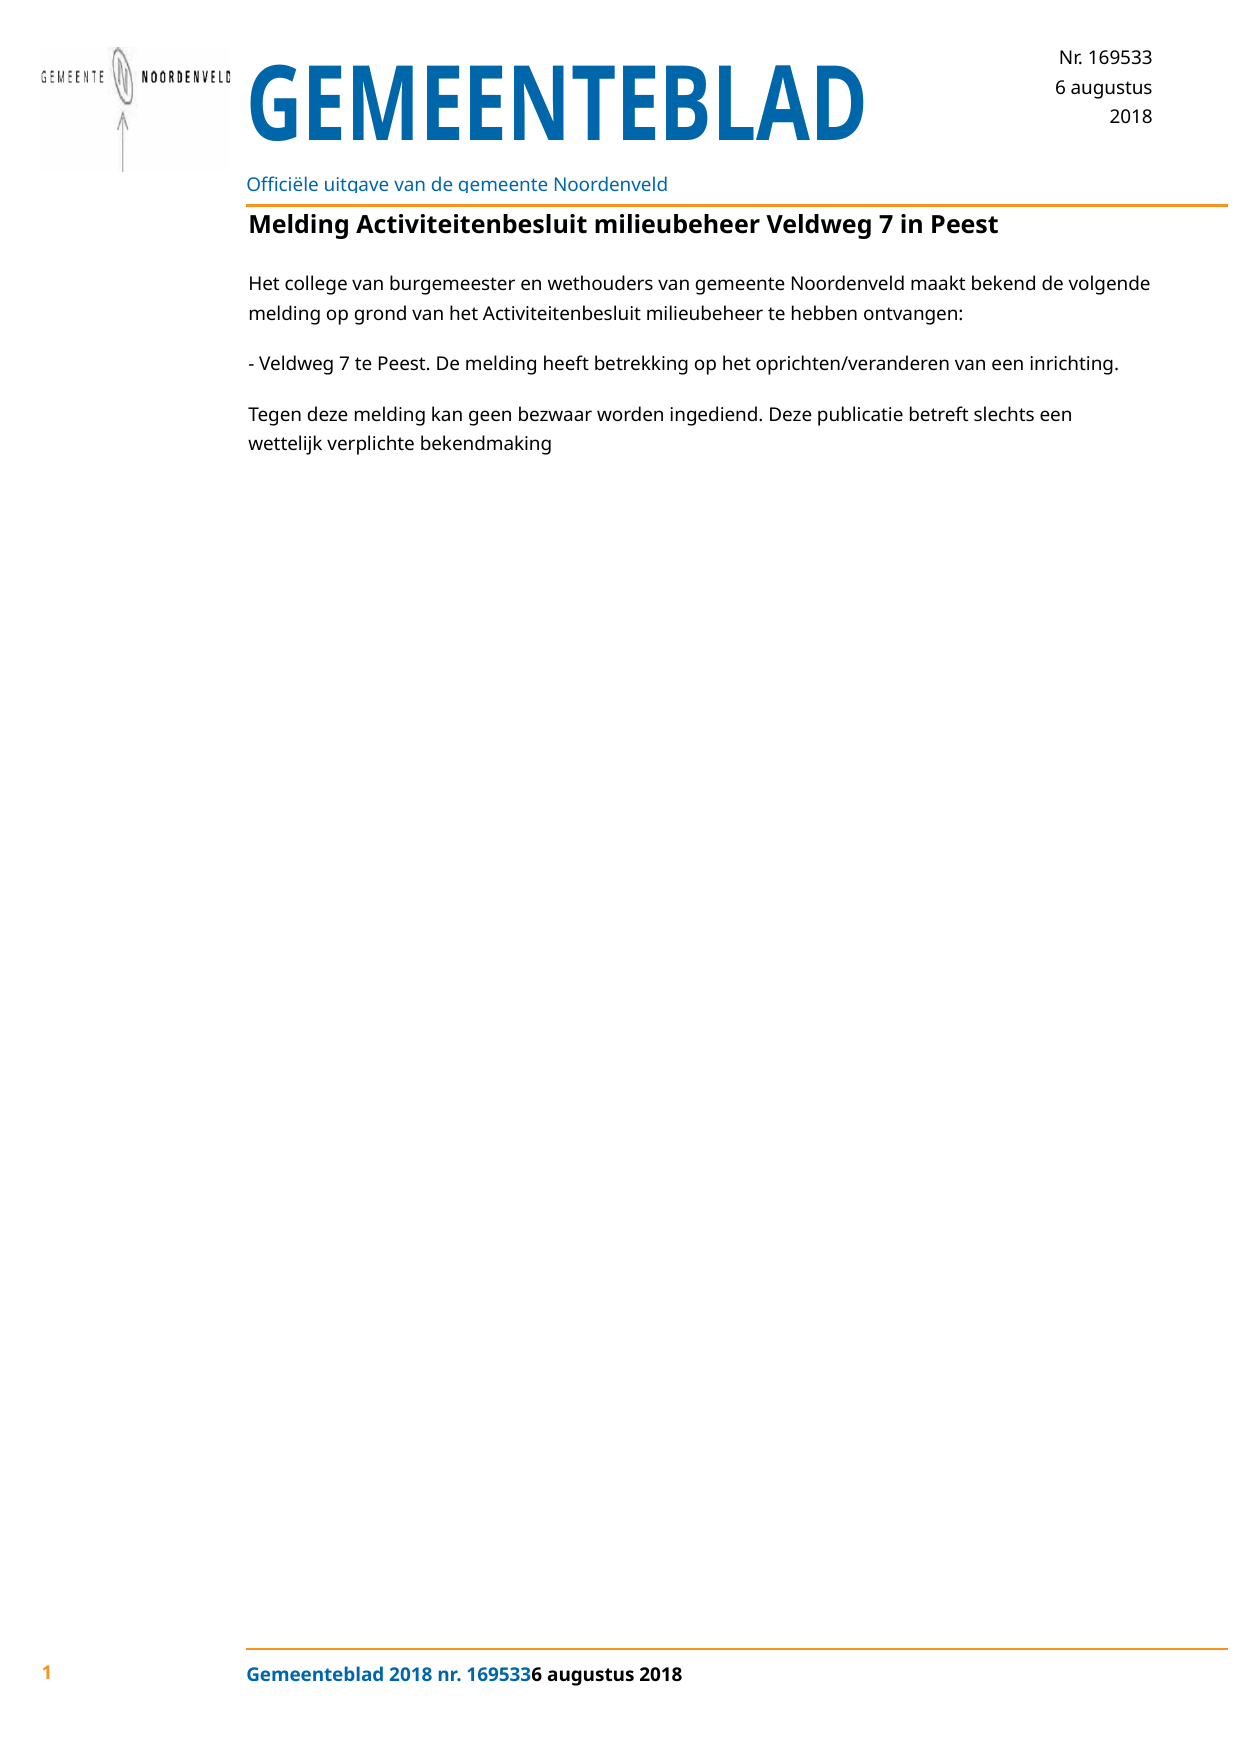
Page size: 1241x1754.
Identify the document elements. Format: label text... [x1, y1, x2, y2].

picture [41, 47, 231, 172]
text - Veldweg 7 te Peest. De melding heeft betrekking op het oprichten/veranderen van een inrichting. [248, 350, 1152, 376]
text Melding Activiteitenbesluit milieubeheer Veldweg 7 in Peest [248, 207, 1152, 241]
text Tegen deze melding kan geen bezwaar worden ingediend. Deze publicatie betreft slechts een wettelijk verplichte bekendmaking [248, 401, 1152, 456]
text Het college van burgemeester en wethouders van gemeente Noordenveld maakt bekend de volgende melding op grond van het Activiteitenbesluit milieubeheer te hebben ontvangen: [248, 270, 1152, 326]
